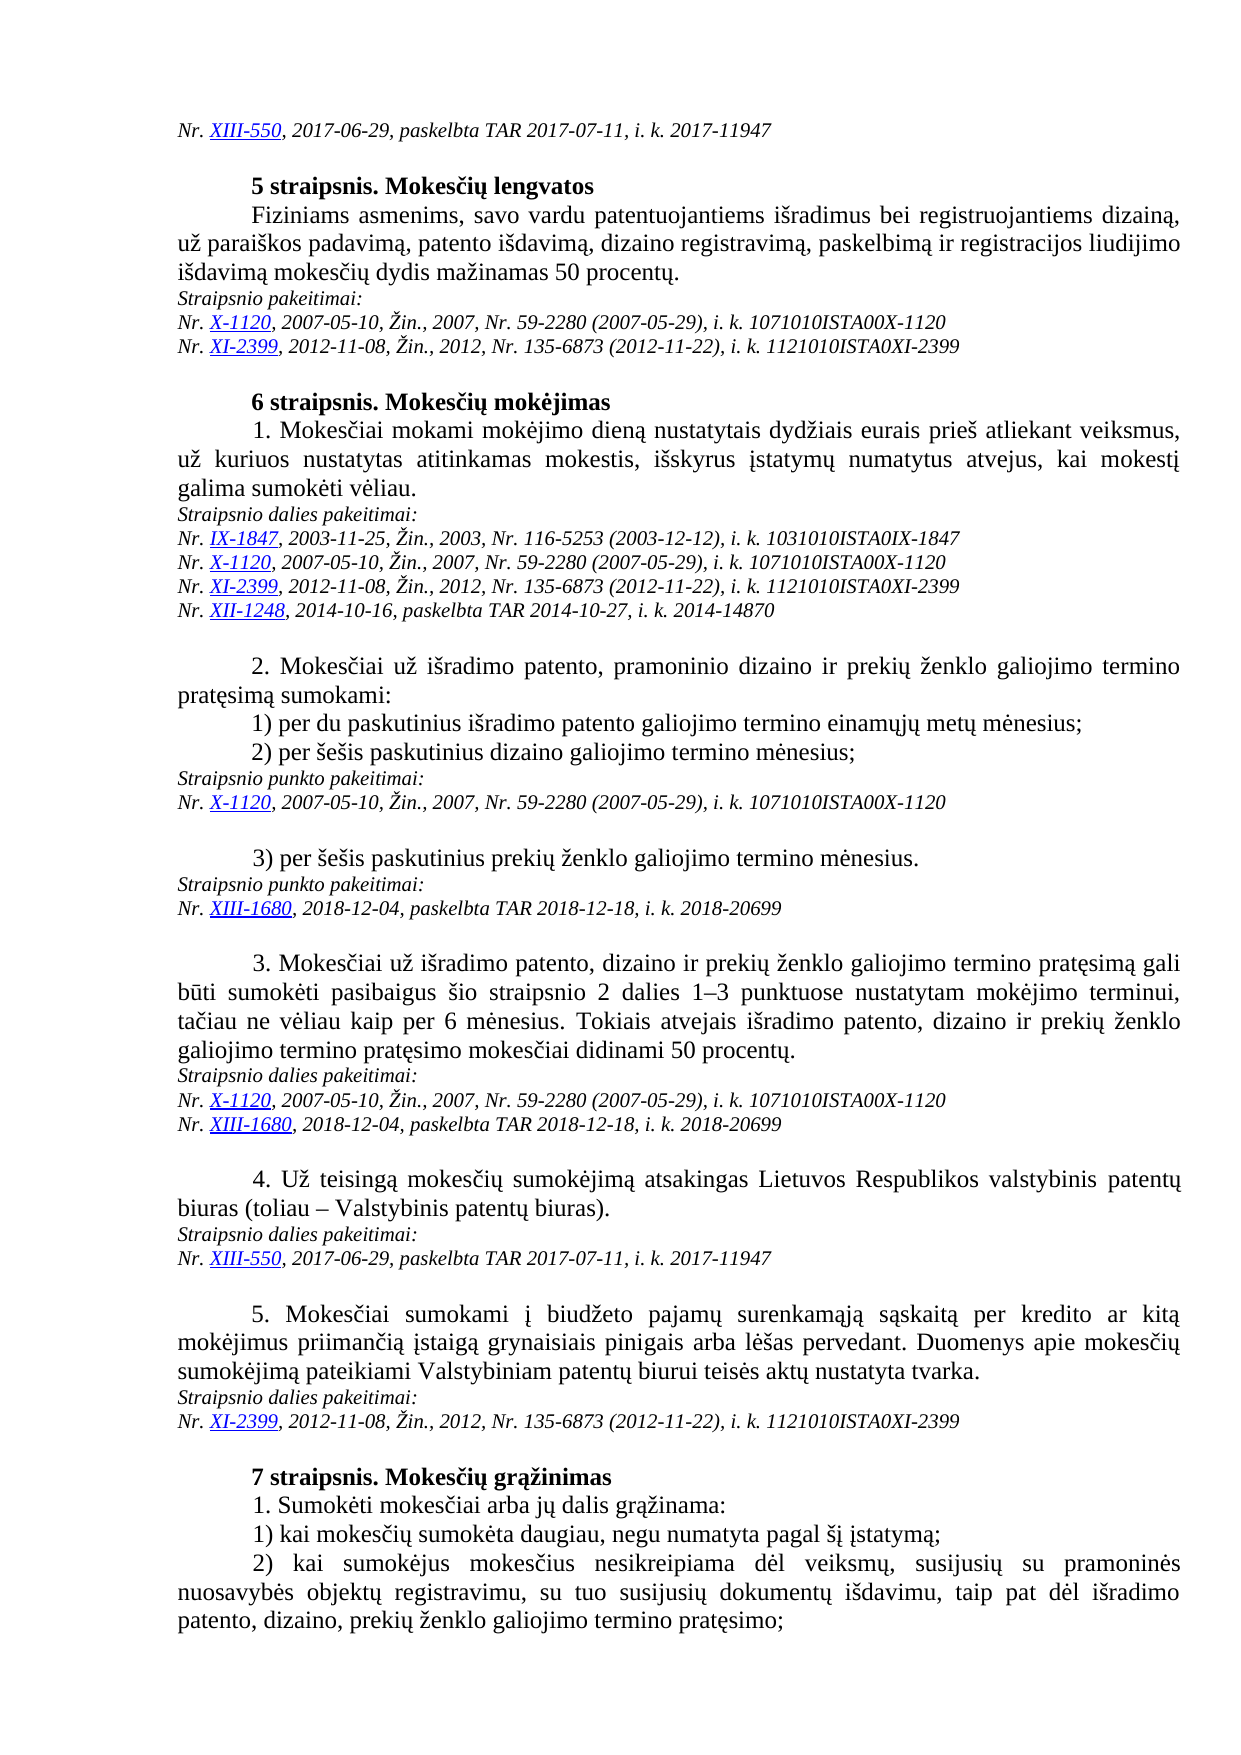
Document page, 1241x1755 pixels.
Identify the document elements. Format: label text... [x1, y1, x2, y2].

text 6 straipsnis. Mokesčių mokėjimas [177, 387, 1181, 416]
text 1) per du paskutinius išradimo patento galiojimo termino einamųjų metų mėnesius; [177, 708, 1181, 737]
text Straipsnio dalies pakeitimai: [177, 1222, 1181, 1246]
text Nr. XIII-1680, 2018-12-04, paskelbta TAR 2018-12-18, i. k. 2018-20699 [177, 896, 1181, 920]
text Nr. IX-1847, 2003-11-25, Žin., 2003, Nr. 116-5253 (2003-12-12), i. k. 1031010ISTA0IX-1847 [177, 526, 1181, 550]
text Nr. X-1120, 2007-05-10, Žin., 2007, Nr. 59-2280 (2007-05-29), i. k. 1071010ISTA00X-1120 [177, 1087, 1181, 1112]
text 2) per šešis paskutinius dizaino galiojimo termino mėnesius; [177, 737, 1181, 766]
text Nr. XIII-550, 2017-06-29, paskelbta TAR 2017-07-11, i. k. 2017-11947 [177, 118, 1181, 142]
text 1. Mokesčiai mokami mokėjimo dieną nustatytais dydžiais eurais prieš atliekant veiksmus, už kuriuos nustatytas atitinkamas mokestis, išskyrus įstatymų numatytus atvejus, kai mokestį galima sumokėti vėliau. [177, 416, 1181, 502]
text Straipsnio dalies pakeitimai: [177, 1063, 1181, 1087]
text Nr. X-1120, 2007-05-10, Žin., 2007, Nr. 59-2280 (2007-05-29), i. k. 1071010ISTA00X-1120 [177, 790, 1181, 814]
text Straipsnio dalies pakeitimai: [177, 1385, 1181, 1409]
text Nr. XIII-550, 2017-06-29, paskelbta TAR 2017-07-11, i. k. 2017-11947 [177, 1246, 1181, 1270]
text Nr. XI-2399, 2012-11-08, Žin., 2012, Nr. 135-6873 (2012-11-22), i. k. 1121010ISTA0XI-2399 [177, 334, 1181, 358]
text 3) per šešis paskutinius prekių ženklo galiojimo termino mėnesius. [177, 843, 1181, 872]
text 1) kai mokesčių sumokėta daugiau, negu numatyta pagal šį įstatymą; [177, 1519, 1181, 1548]
text 1. Sumokėti mokesčiai arba jų dalis grąžinama: [177, 1491, 1181, 1519]
text Nr. XI-2399, 2012-11-08, Žin., 2012, Nr. 135-6873 (2012-11-22), i. k. 1121010ISTA0XI-2399 [177, 1409, 1181, 1433]
text Straipsnio punkto pakeitimai: [177, 766, 1181, 790]
text Nr. X-1120, 2007-05-10, Žin., 2007, Nr. 59-2280 (2007-05-29), i. k. 1071010ISTA00X-1120 [177, 550, 1181, 574]
text Fiziniams asmenims, savo vardu patentuojantiems išradimus bei registruojantiems dizainą, už paraiškos padavimą, patento išdavimą, dizaino registravimą, paskelbimą ir registracijos liudijimo išdavimą mokesčių dydis mažinamas 50 procentų. [177, 200, 1181, 286]
text Straipsnio pakeitimai: [177, 286, 1181, 310]
text Nr. X-1120, 2007-05-10, Žin., 2007, Nr. 59-2280 (2007-05-29), i. k. 1071010ISTA00X-1120 [177, 310, 1181, 334]
text Nr. XII-1248, 2014-10-16, paskelbta TAR 2014-10-27, i. k. 2014-14870 [177, 598, 1181, 622]
text Straipsnio dalies pakeitimai: [177, 502, 1181, 526]
text 3. Mokesčiai už išradimo patento, dizaino ir prekių ženklo galiojimo termino pratęsimą gali būti sumokėti pasibaigus šio straipsnio 2 dalies 1–3 punktuose nustatytam mokėjimo terminui, tačiau ne vėliau kaip per 6 mėnesius. Tokiais atvejais išradimo patento, dizaino ir prekių ženklo galiojimo termino pratęsimo mokesčiai didinami 50 procentų. [177, 948, 1181, 1063]
text 5 straipsnis. Mokesčių lengvatos [177, 171, 1181, 200]
text Straipsnio punkto pakeitimai: [177, 872, 1181, 896]
text 2) kai sumokėjus mokesčius nesikreipiama dėl veiksmų, susijusių su pramoninės nuosavybės objektų registravimu, su tuo susijusių dokumentų išdavimu, taip pat dėl išradimo patento, dizaino, prekių ženklo galiojimo termino pratęsimo; [177, 1548, 1181, 1634]
text Nr. XIII-1680, 2018-12-04, paskelbta TAR 2018-12-18, i. k. 2018-20699 [177, 1112, 1181, 1136]
text 2. Mokesčiai už išradimo patento, pramoninio dizaino ir prekių ženklo galiojimo termino pratęsimą sumokami: [177, 651, 1181, 708]
text 5. Mokesčiai sumokami į biudžeto pajamų surenkamąją sąskaitą per kredito ar kitą mokėjimus priimančią įstaigą grynaisiais pinigais arba lėšas pervedant. Duomenys apie mokesčių sumokėjimą pateikiami Valstybiniam patentų biurui teisės aktų nustatyta tvarka. [177, 1299, 1181, 1385]
text Nr. XI-2399, 2012-11-08, Žin., 2012, Nr. 135-6873 (2012-11-22), i. k. 1121010ISTA0XI-2399 [177, 574, 1181, 598]
text 7 straipsnis. Mokesčių grąžinimas [177, 1462, 1181, 1491]
text 4. Už teisingą mokesčių sumokėjimą atsakingas Lietuvos Respublikos valstybinis patentų biuras (toliau – Valstybinis patentų biuras). [177, 1164, 1181, 1222]
